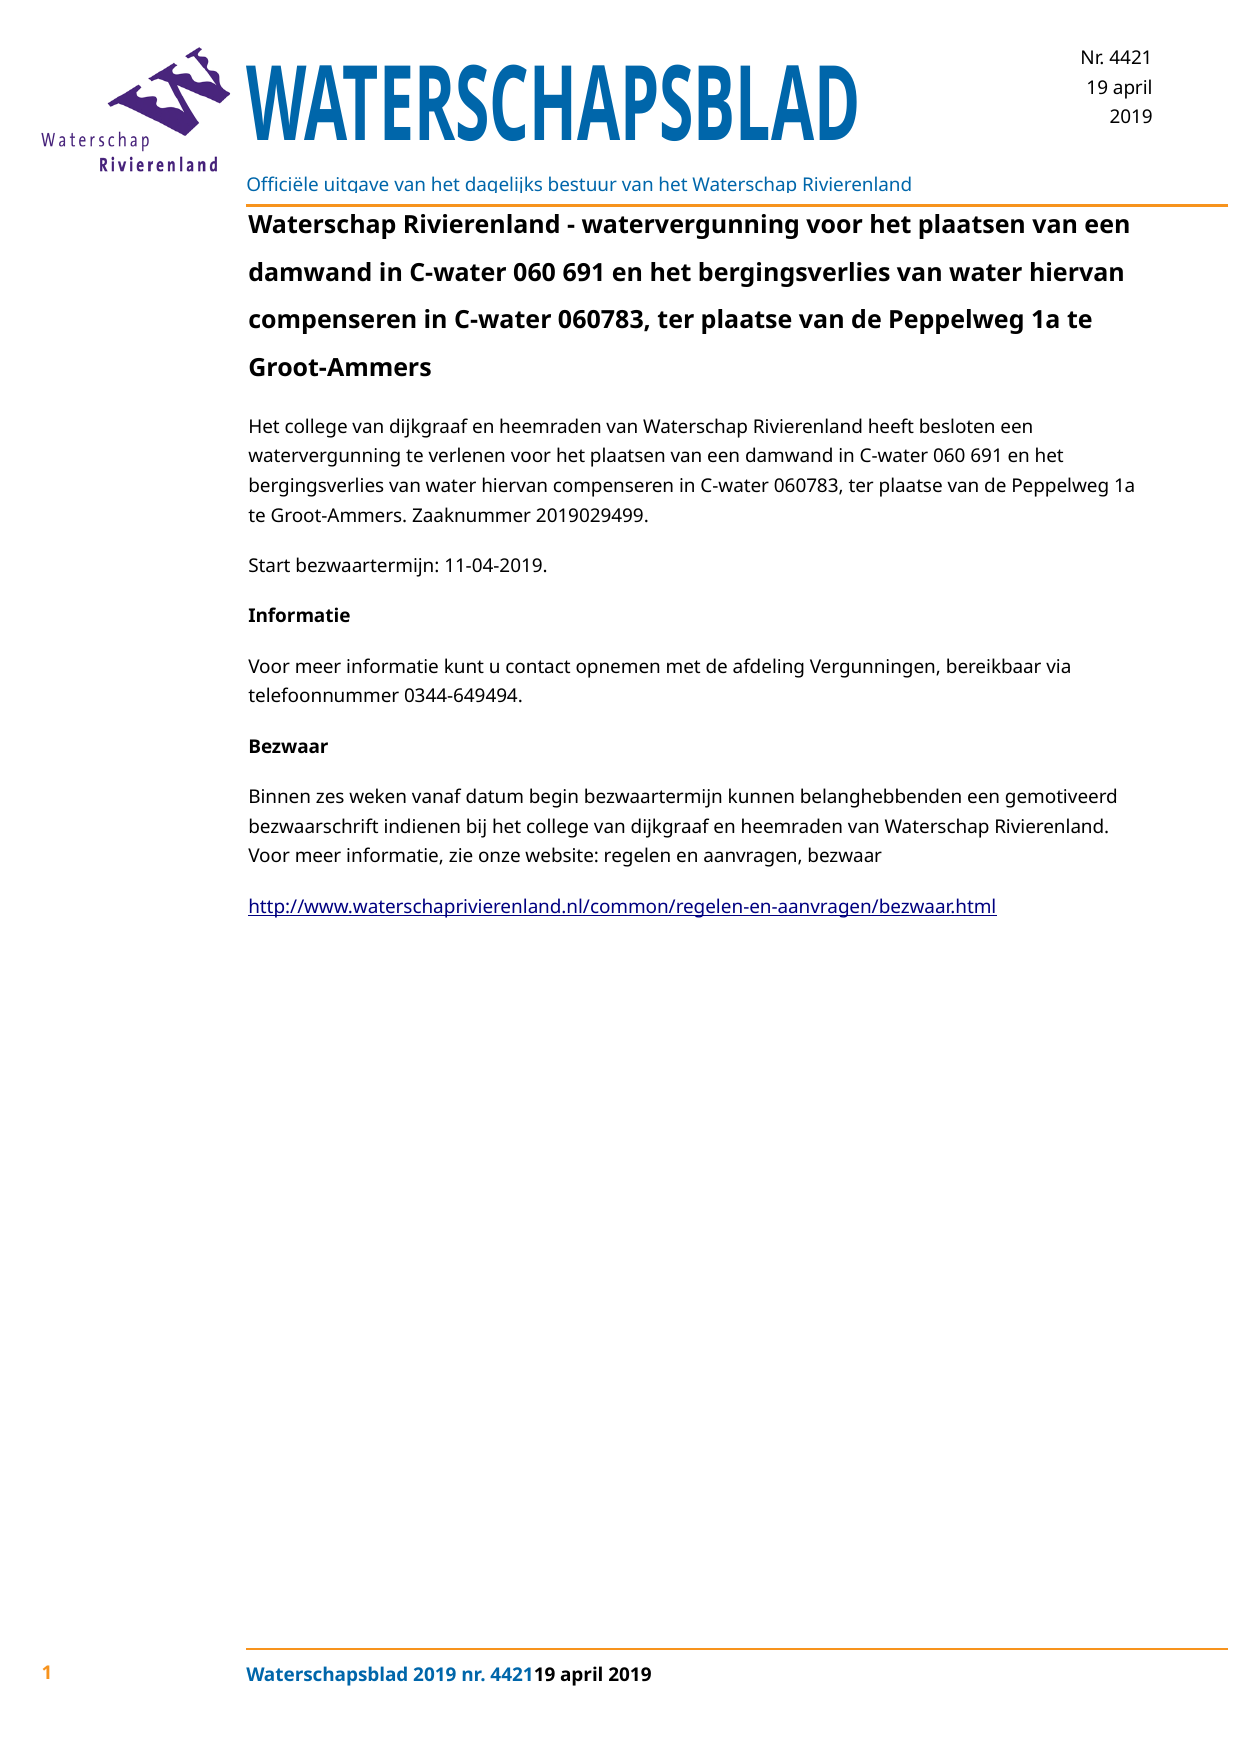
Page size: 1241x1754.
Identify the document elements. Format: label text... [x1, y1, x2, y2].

text Het college van dijkgraaf en heemraden van Waterschap Rivierenland heeft besloten een watervergunning te verlenen voor het plaatsen van een damwand in C-water 060 691 en het bergingsverlies van water hiervan compenseren in C-water 060783, ter plaatse van de Peppelweg 1a te Groot-Ammers. Zaaknummer 2019029499. [248, 413, 1152, 528]
text http://www.waterschaprivierenland.nl/common/regelen-en-aanvragen/bezwaar.html [248, 893, 1152, 919]
text Start bezwaartermijn: 11-04-2019. [248, 552, 1152, 578]
text Informatie [248, 603, 1152, 628]
picture [41, 47, 231, 172]
text Binnen zes weken vanaf datum begin bezwaartermijn kunnen belanghebbenden een gemotiveerd bezwaarschrift indienen bij het college van dijkgraaf en heemraden van Waterschap Rivierenland. Voor meer informatie, zie onze website: regelen en aanvragen, bezwaar [248, 783, 1152, 868]
text Bezwaar [248, 733, 1152, 759]
text Voor meer informatie kunt u contact opnemen met de afdeling Vergunningen, bereikbaar via telefoonnummer 0344-649494. [248, 653, 1152, 708]
text Waterschap Rivierenland - watervergunning voor het plaatsen van een damwand in C-water 060 691 en het bergingsverlies van water hiervan compenseren in C-water 060783, ter plaatse van de Peppelweg 1a te Groot-Ammers [248, 207, 1152, 384]
